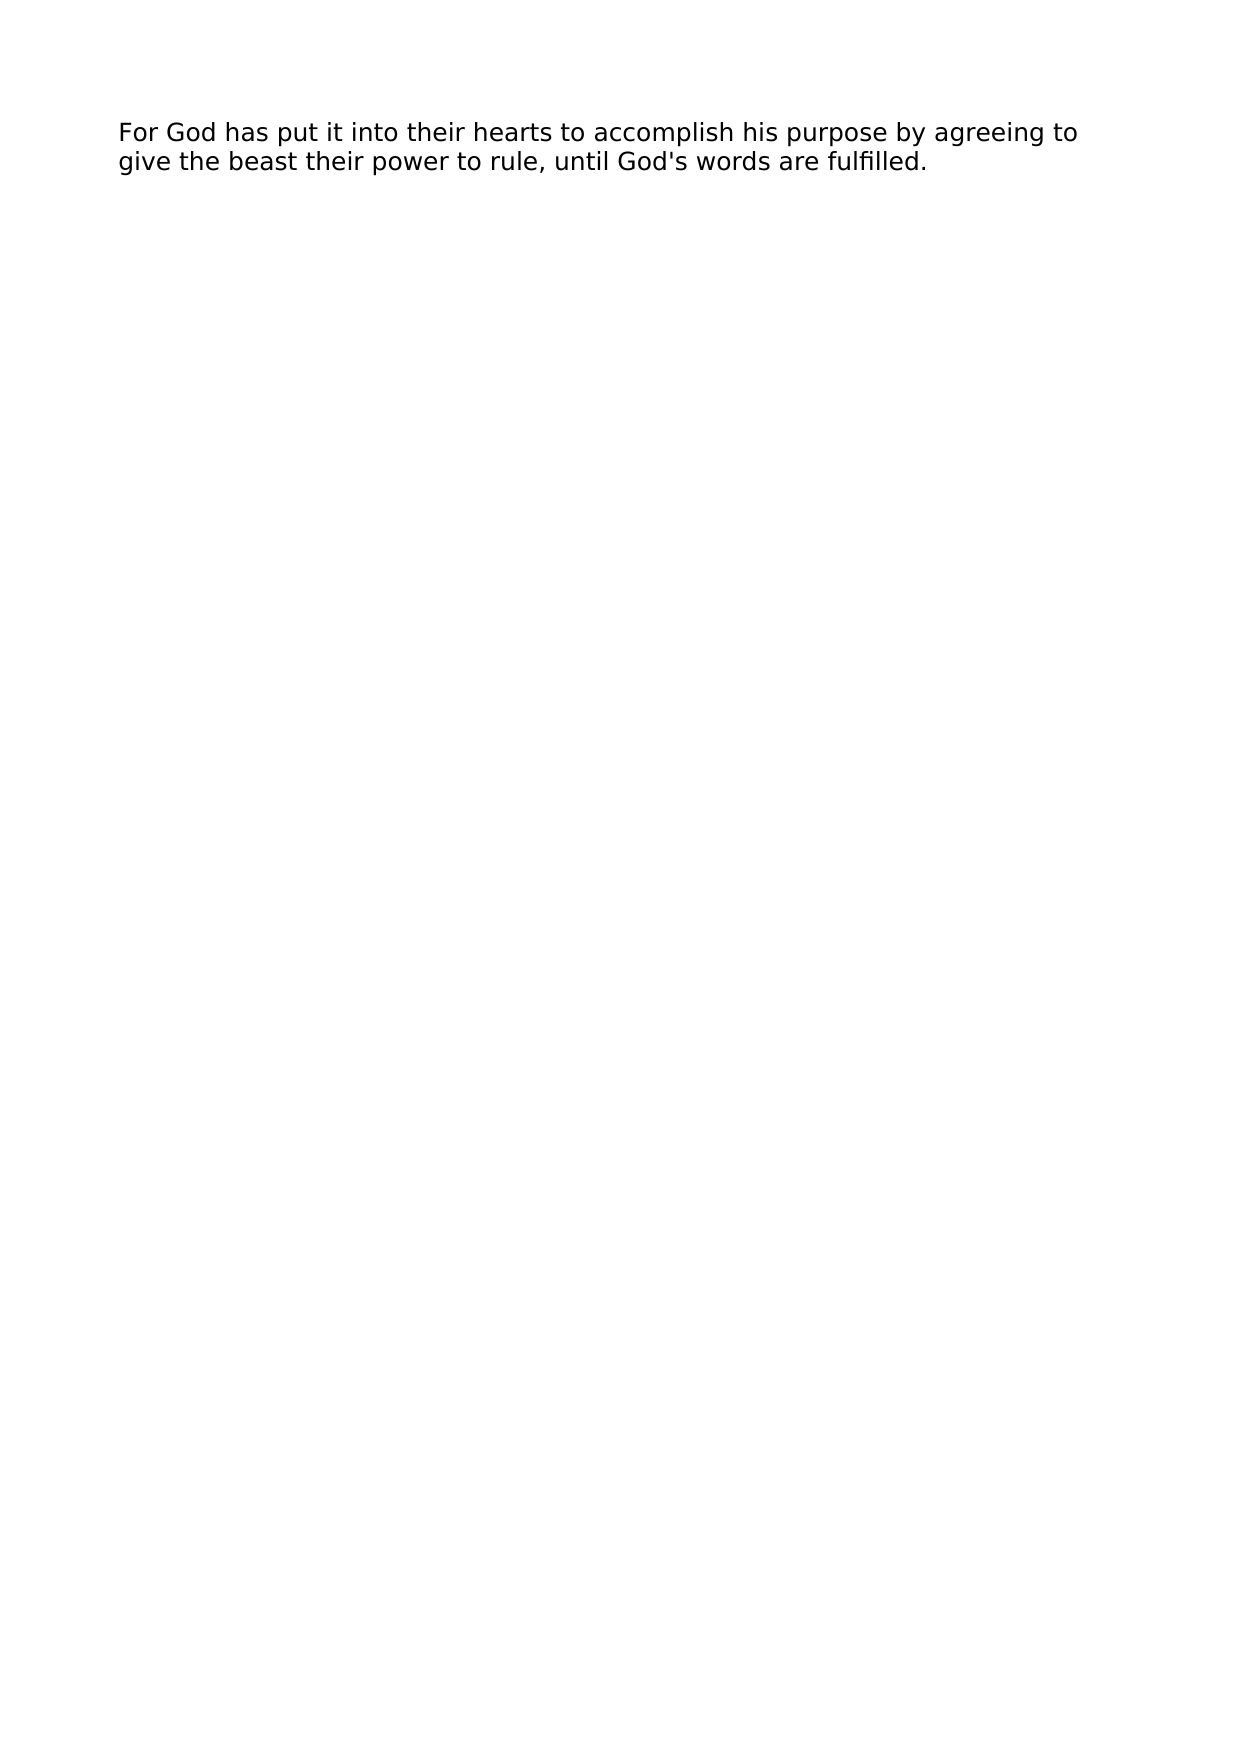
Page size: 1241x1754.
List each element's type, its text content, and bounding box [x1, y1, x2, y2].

text For God has put it into their hearts to accomplish his purpose by agreeing to give the beast their power to rule, until God's words are fulfilled. [118, 118, 1122, 176]
